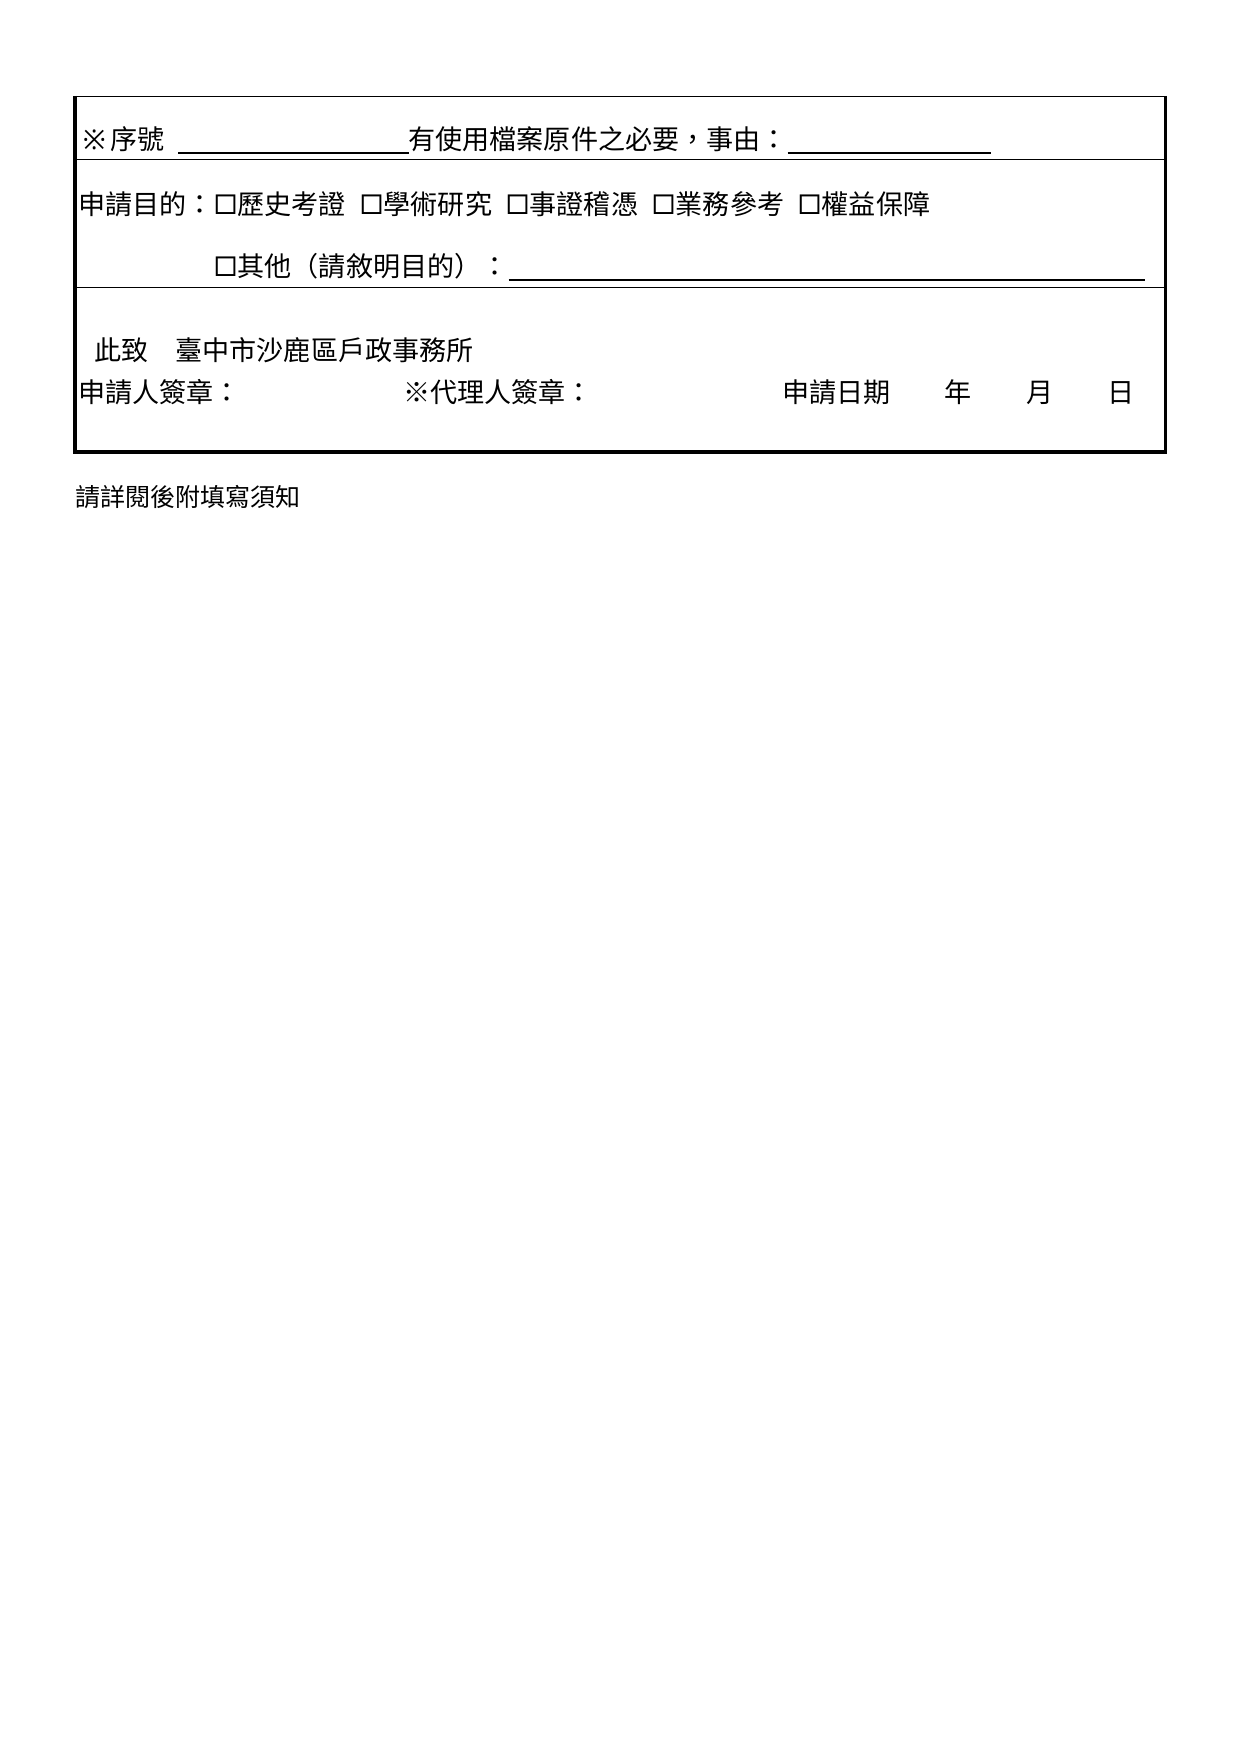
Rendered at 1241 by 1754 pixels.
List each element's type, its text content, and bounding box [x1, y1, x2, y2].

table_cell ※序號 有使用檔案原件之必要，事由： [77, 97, 1164, 159]
table_cell 此致 臺中市沙鹿區戶政事務所 申請人簽章： ※代理人簽章： 申請日期 年 月 日 [77, 288, 1164, 450]
text 請詳閱後附填寫須知 [75, 454, 1165, 516]
table_cell 申請目的：歷史考證 學術研究 事證稽憑 業務參考 權益保障 其他（請敘明目的）： [77, 160, 1164, 287]
